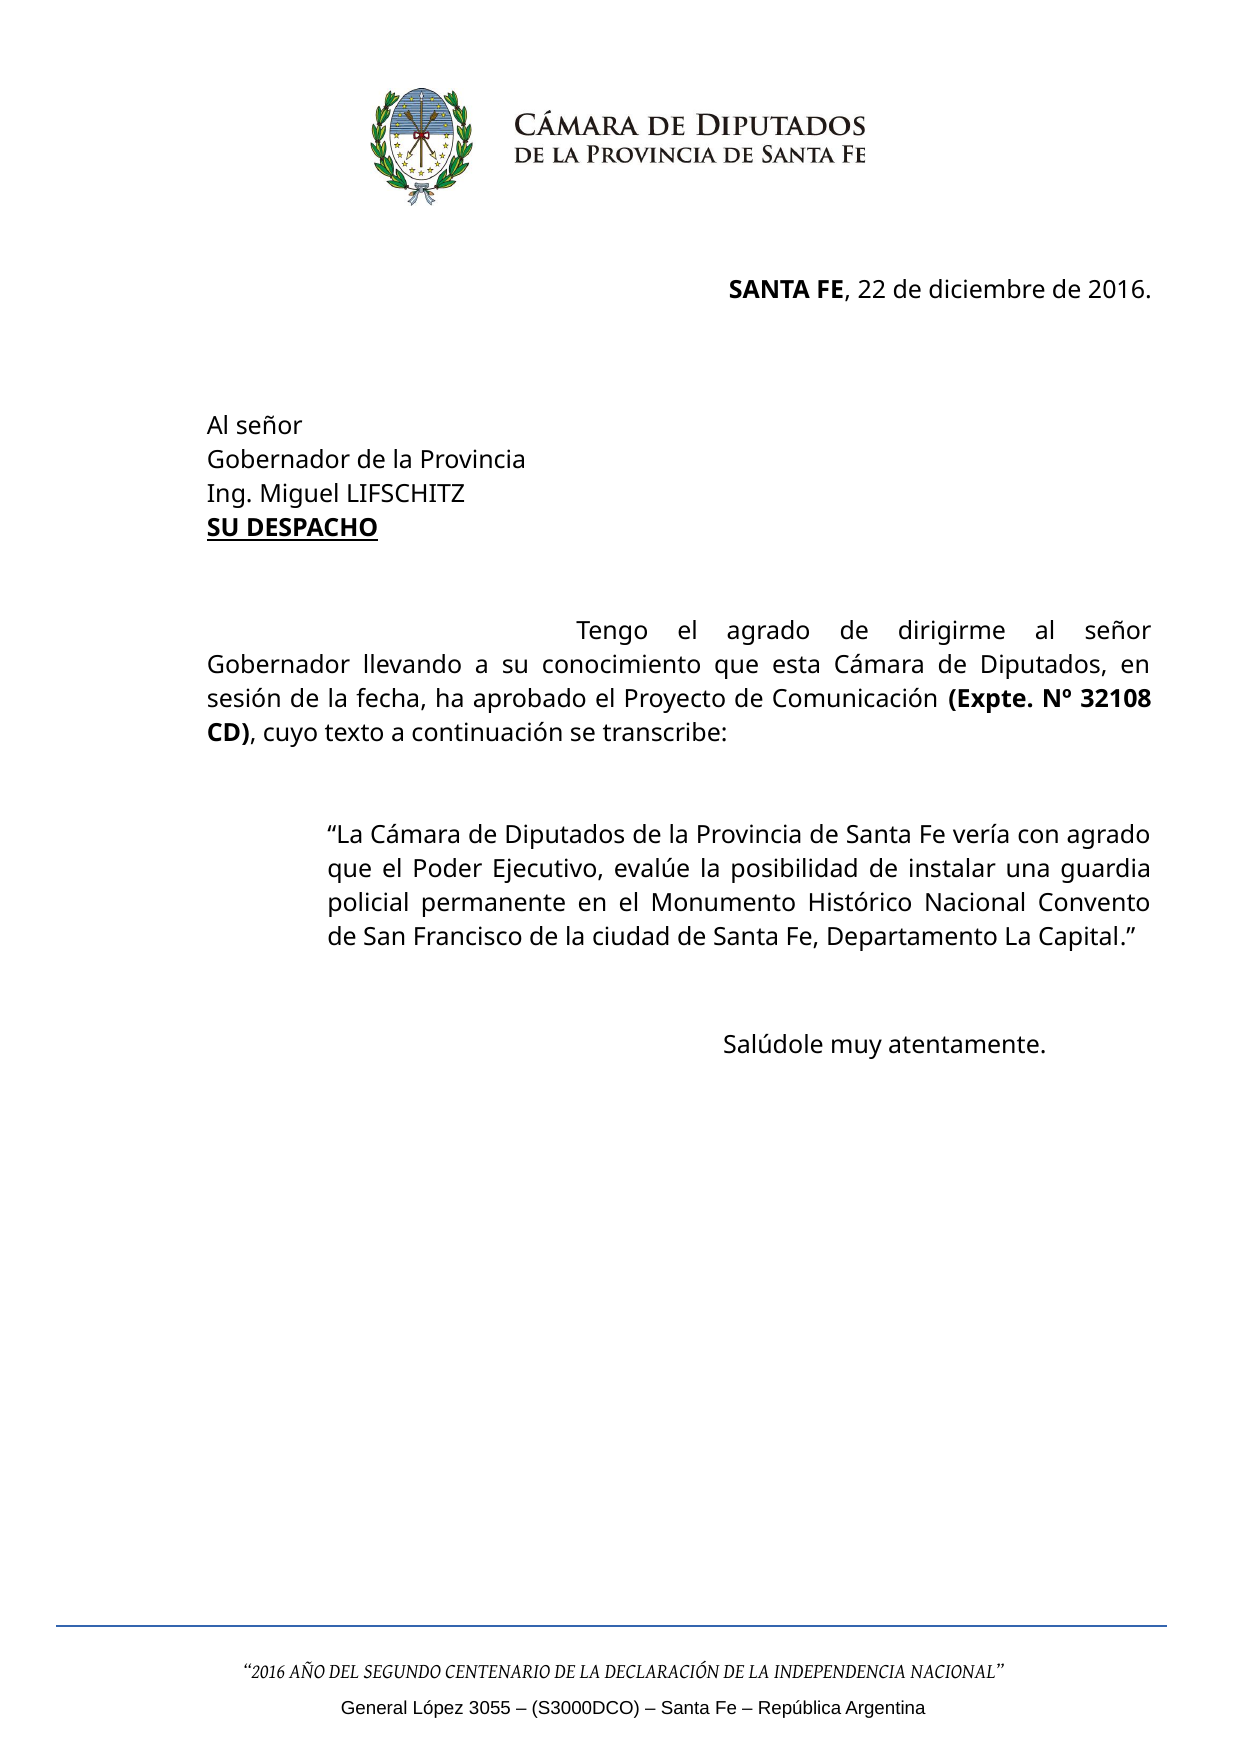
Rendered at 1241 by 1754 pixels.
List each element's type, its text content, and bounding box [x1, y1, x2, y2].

text SANTA FE, 22 de diciembre de 2016. [207, 272, 1152, 306]
text Ing. Miguel LIFSCHITZ [207, 476, 1152, 510]
text SU DESPACHO [207, 510, 1152, 544]
text Salúdole muy atentamente. [649, 1027, 1152, 1061]
text Al señor [207, 408, 1152, 442]
picture [370, 88, 866, 210]
text Tengo el agrado de dirigirme al señor Gobernador llevando a su conocimiento que esta Cámara de Diputados, en sesión de la fecha, ha aprobado el Proyecto de Comunicación (Expte. Nº 32108 CD), cuyo texto a continuación se transcribe: [207, 612, 1152, 748]
text “La Cámara de Diputados de la Provincia de Santa Fe vería con agrado que el Poder Ejecutivo, evalúe la posibilidad de instalar una guardia policial permanente en el Monumento Histórico Nacional Convento de San Francisco de la ciudad de Santa Fe, Departamento La Capital.” [327, 817, 1152, 953]
text Gobernador de la Provincia [207, 442, 1152, 476]
